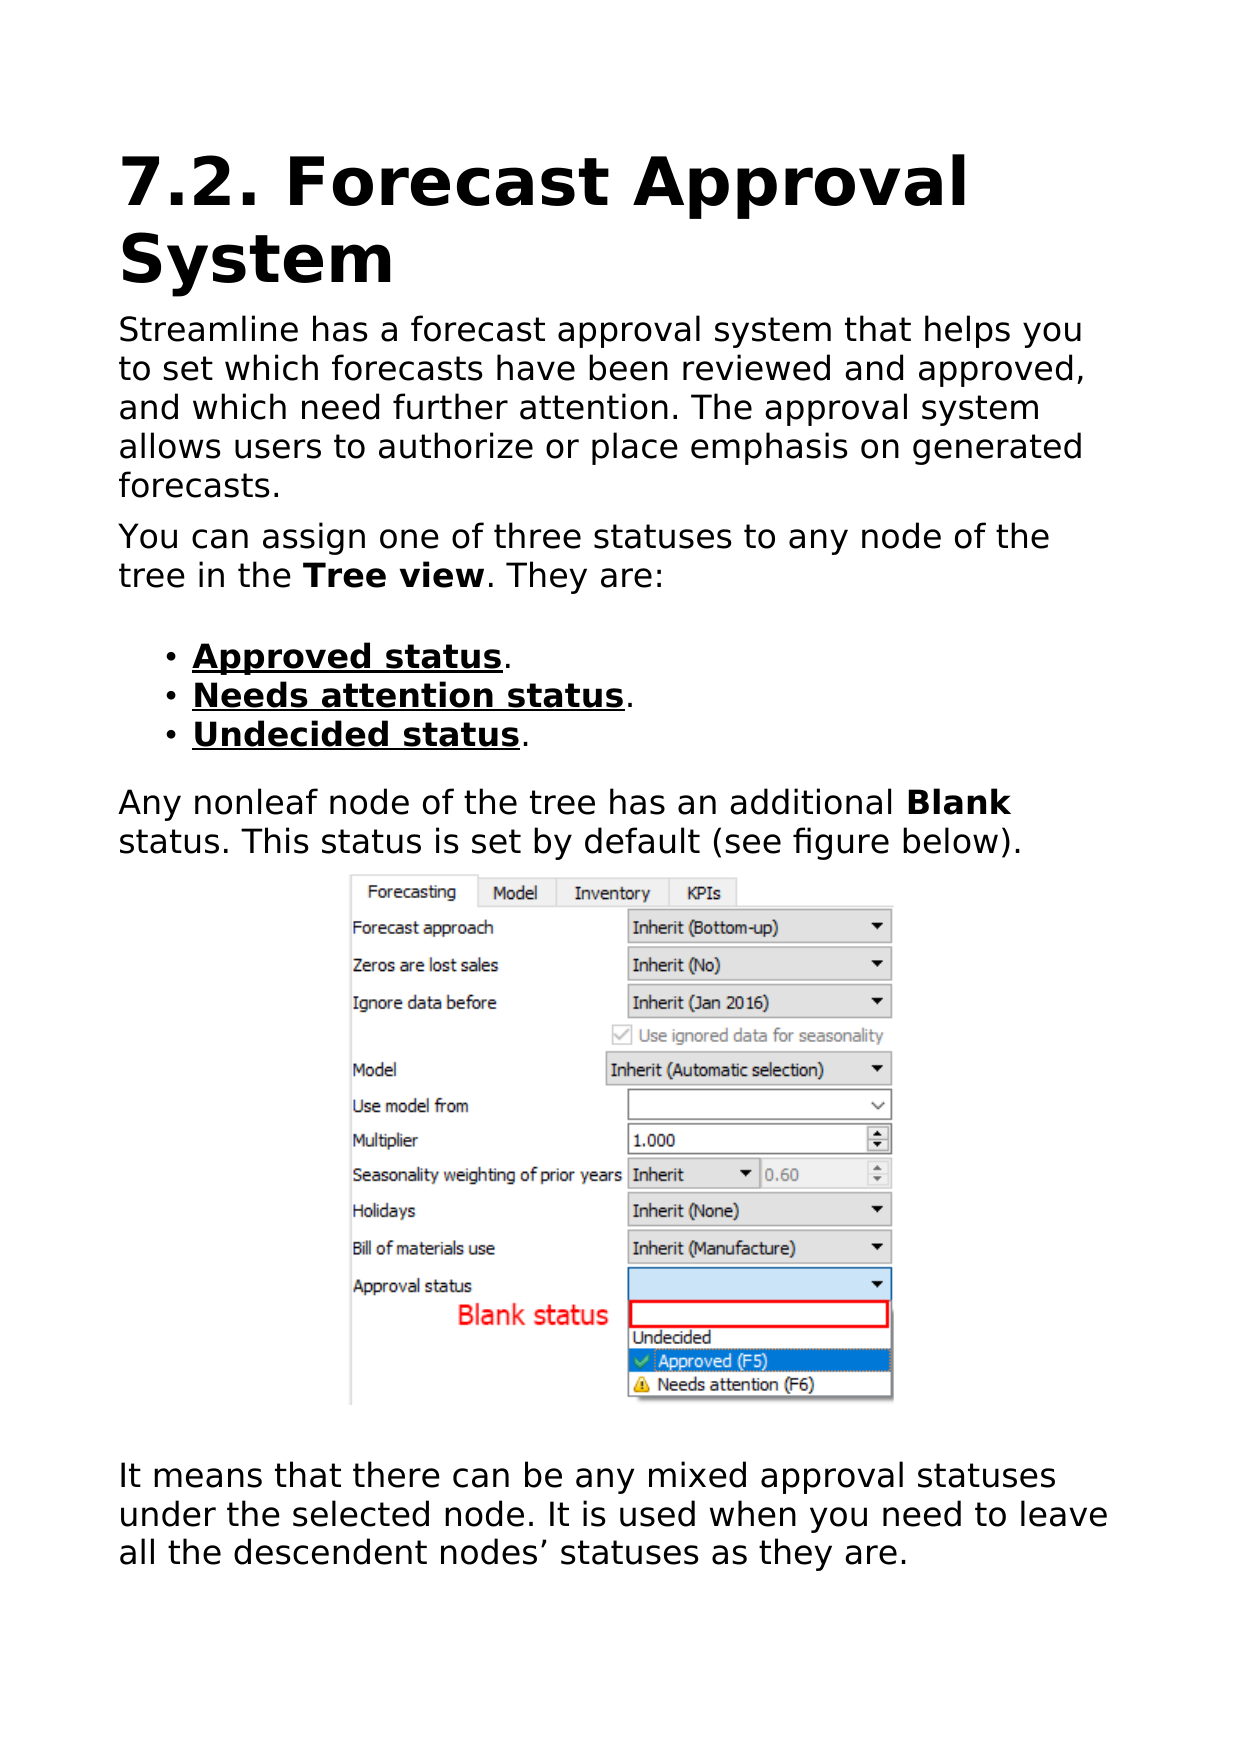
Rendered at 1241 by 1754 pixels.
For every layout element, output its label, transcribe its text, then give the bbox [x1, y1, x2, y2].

list Approved status. [177, 637, 1122, 676]
list Undecided status. [177, 715, 1122, 754]
picture [346, 873, 894, 1405]
list Needs attention status. [177, 676, 1122, 715]
text You can assign one of three statuses to any node of the tree in the Tree view. They are: [118, 518, 1122, 595]
text It means that there can be any mixed approval statuses under the selected node. It is used when you need to leave all the descendent nodes’ statuses as they are. [118, 1456, 1122, 1573]
text Any nonleaf node of the tree has an additional Blank status. This status is set by default (see figure below). [118, 783, 1122, 861]
text Streamline has a forecast approval system that helps you to set which forecasts have been reviewed and approved, and which need further attention. The approval system allows users to authorize or place emphasis on generated forecasts. [118, 311, 1122, 505]
subtitle 7.2. Forecast Approval System [118, 143, 1122, 298]
